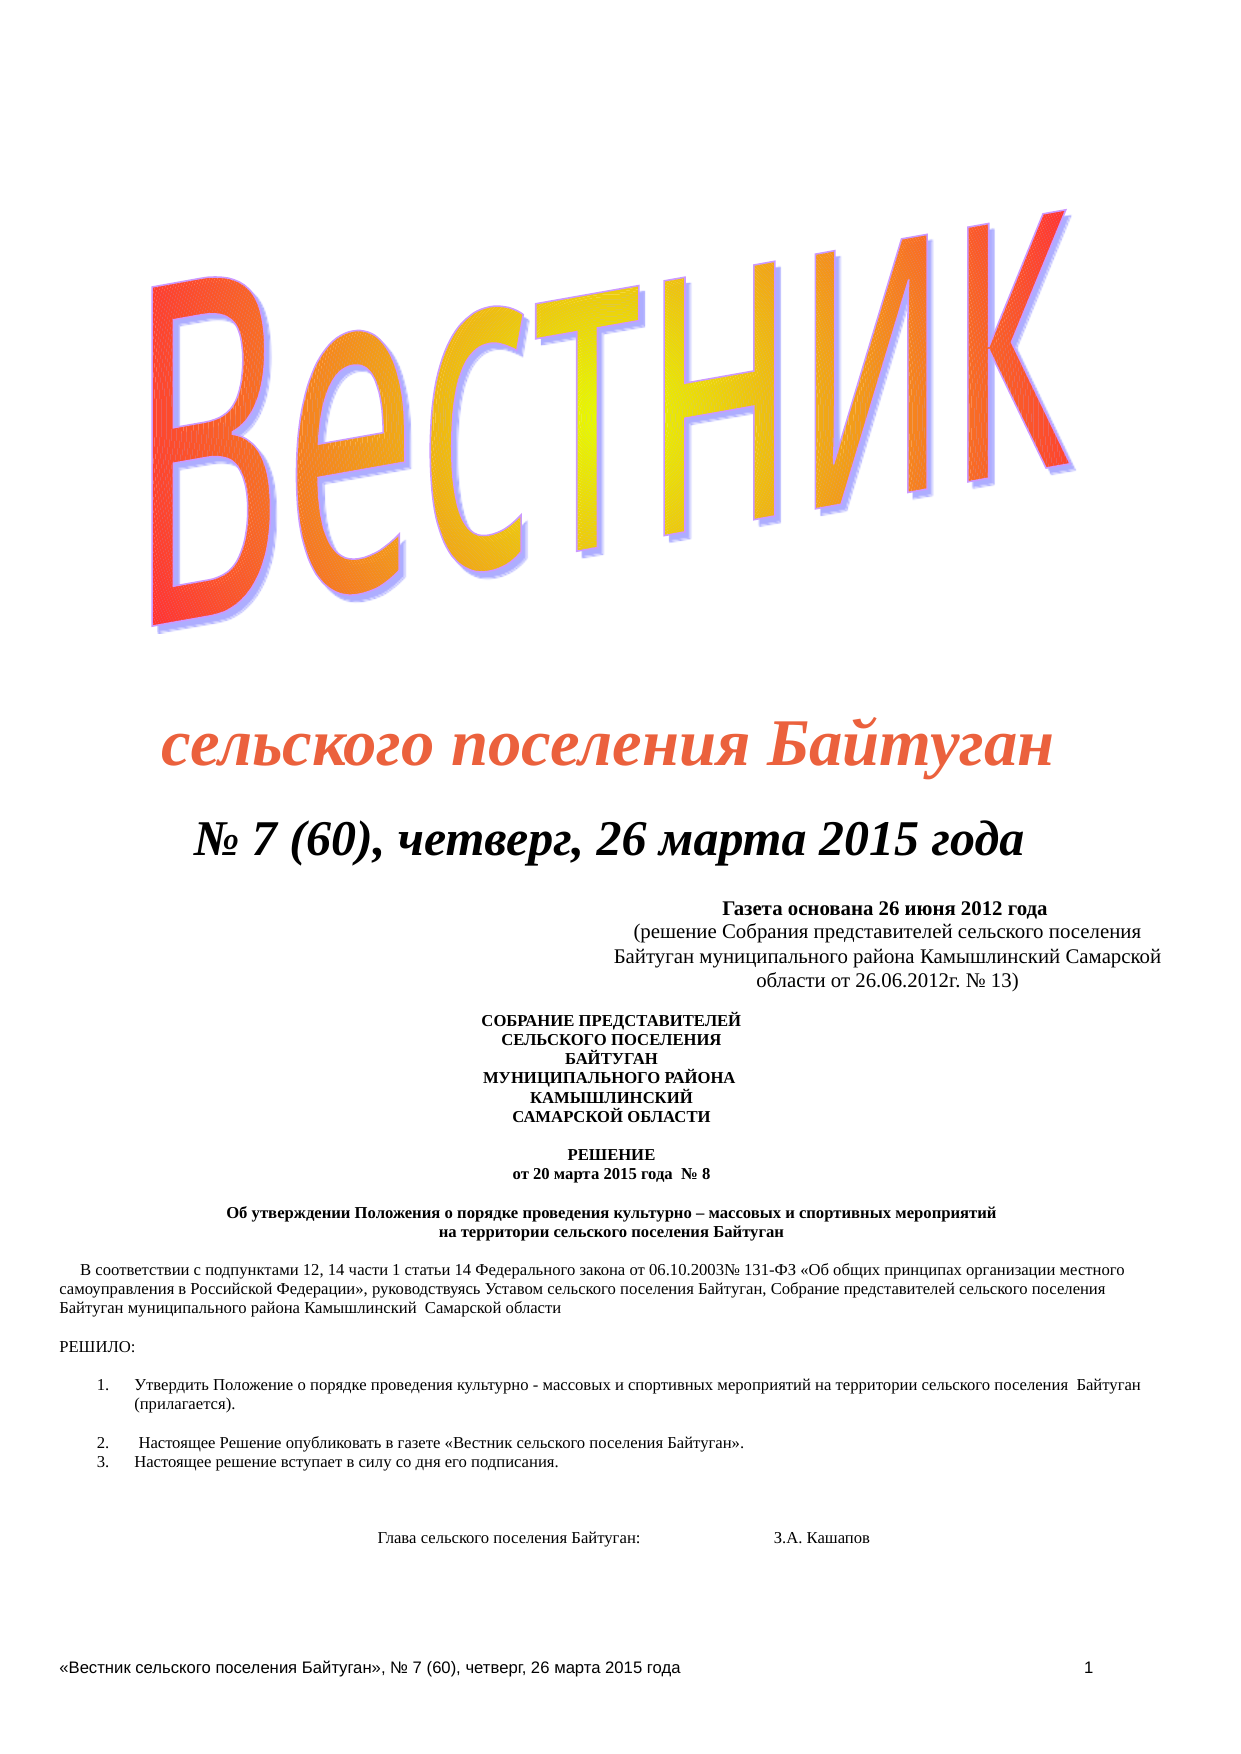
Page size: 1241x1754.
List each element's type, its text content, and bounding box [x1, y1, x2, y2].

text от 20 марта 2015 года № 8 [59, 1164, 1163, 1183]
text муниципального района [59, 1068, 1163, 1087]
text Глава сельского поселения Байтуган: З.А. Кашапов [59, 1528, 1163, 1547]
text № 7 (60), четверг, 26 марта 2015 года [59, 809, 1163, 866]
text сельского поселения Байтуган [59, 703, 1163, 779]
list Утвердить Положение о порядке проведения культурно - массовых и спортивных мероприятий на территории сельского поселения Байтуган (прилагается). [97, 1375, 1163, 1413]
list Настоящее Решение опубликовать в газете «Вестник сельского поселения Байтуган». [97, 1432, 1163, 1452]
table_header [59, 895, 611, 992]
list Настоящее решение вступает в силу со дня его подписания. [97, 1452, 1163, 1471]
text РЕШЕНИЕ [59, 1145, 1163, 1164]
text на территории сельского поселения Байтуган [59, 1222, 1163, 1241]
text СЕЛЬСКОГО ПОСЕЛЕНИЯ [59, 1030, 1163, 1049]
text Камышлинский [59, 1087, 1163, 1107]
table_header Газета основана 26 июня 2012 года (решение Собрания представителей сельского поселения Байтуган муниципального района Камышлинский Самарской области от 26.06.2012г. № 13) [611, 895, 1163, 992]
text В соответствии с подпунктами 12, 14 части 1 статьи 14 Федерального закона от 06.10.2003№ 131-ФЗ «Об общих принципах организации местного самоуправления в Российской Федерации», руководствуясь Уставом сельского поселения Байтуган, Собрание представителей сельского поселения Байтуган муниципального района Камышлинский Самарской области [59, 1260, 1163, 1317]
text БАЙТУГАН [59, 1049, 1163, 1068]
text СОБРАНИЕ ПРЕДСТАВИТЕЛЕЙ [59, 1011, 1163, 1030]
text Об утверждении Положения о порядке проведения культурно – массовых и спортивных мероприятий [59, 1202, 1163, 1222]
text РЕШИЛО: [59, 1337, 1163, 1356]
text Самарской области [59, 1107, 1163, 1126]
